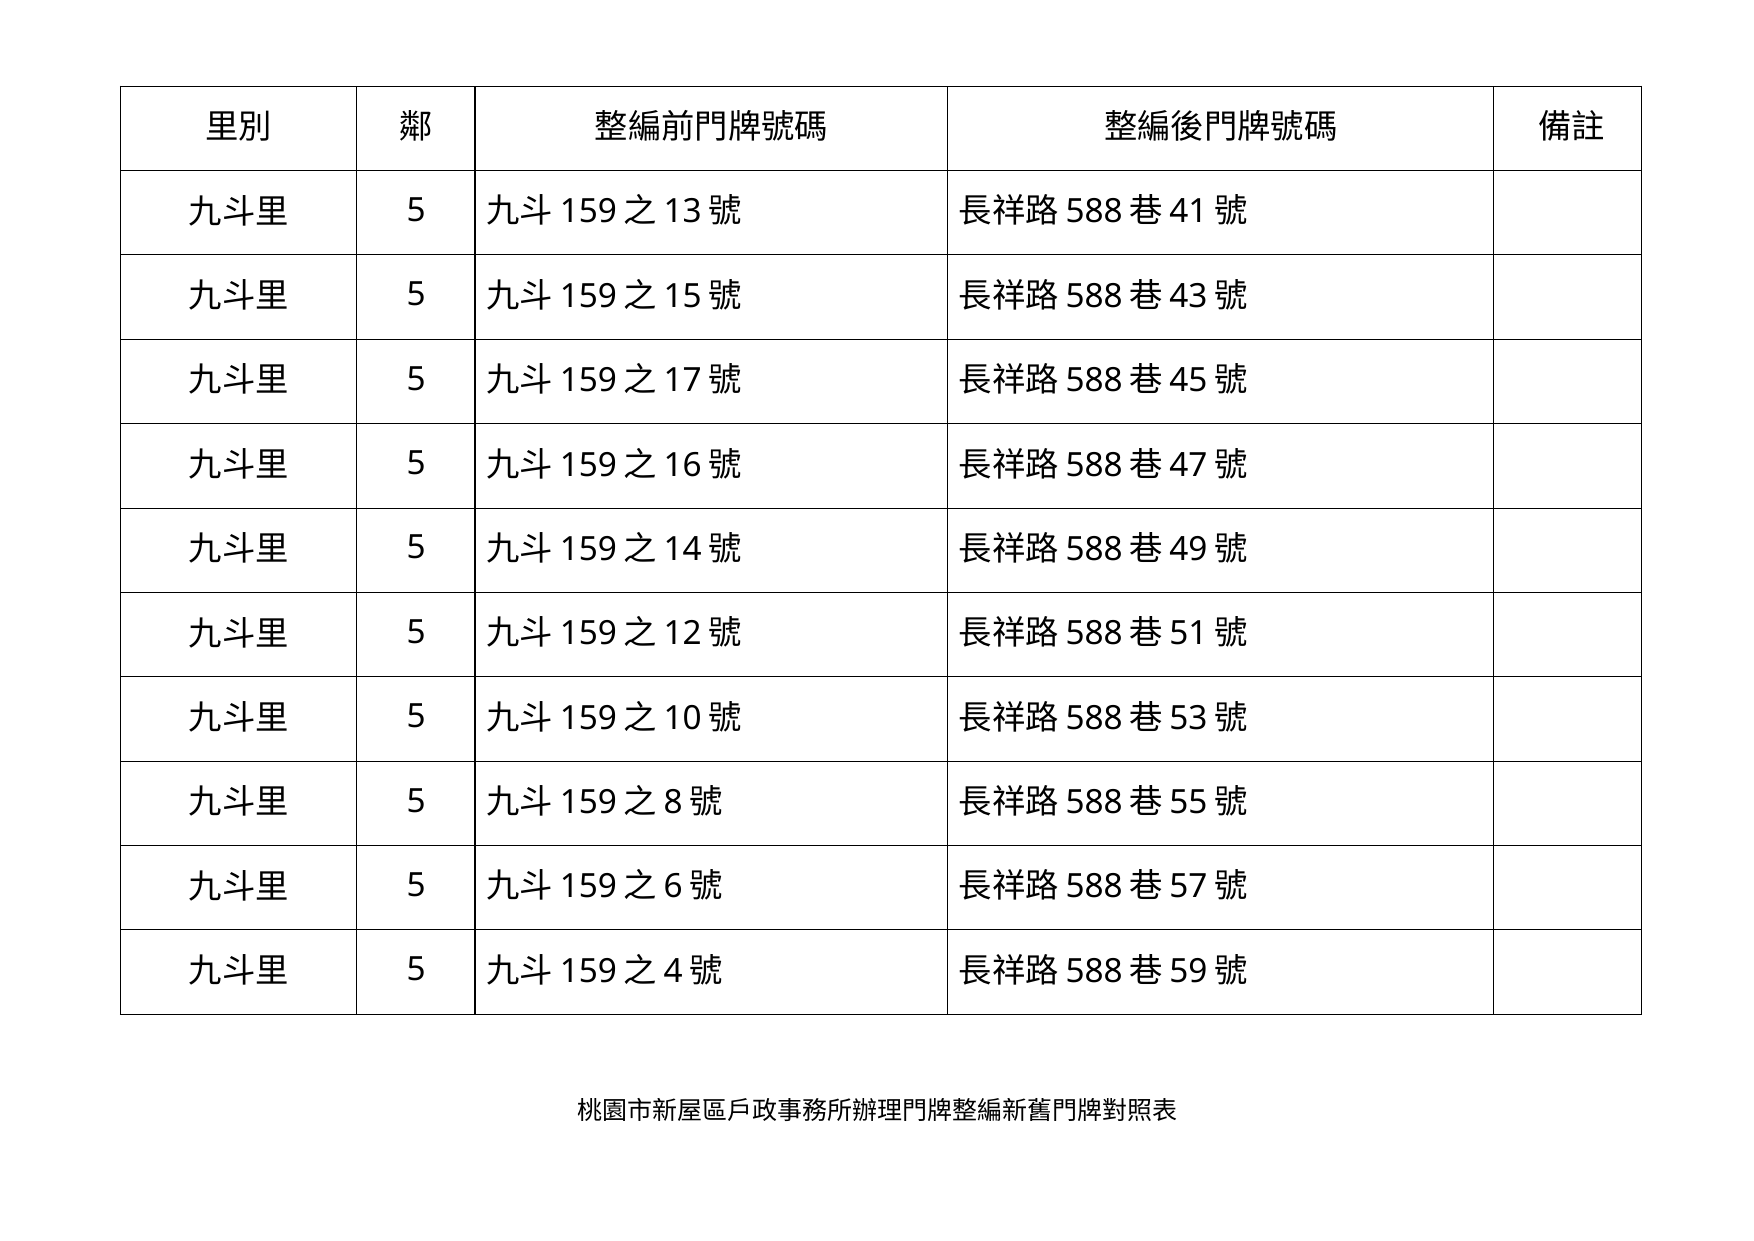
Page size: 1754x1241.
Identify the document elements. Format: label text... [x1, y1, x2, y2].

table_header 整編前門牌號碼 [476, 87, 947, 170]
table_cell 九斗里 [121, 593, 356, 676]
table_cell 長祥路588巷45號 [948, 340, 1493, 423]
table_cell 5 [357, 593, 474, 676]
table_cell 九斗159之10號 [476, 677, 947, 761]
table_cell 5 [357, 340, 474, 423]
table_cell 5 [357, 677, 474, 761]
table_cell 九斗159之12號 [476, 593, 947, 676]
table_cell [1494, 930, 1641, 1014]
table_cell 九斗159之14號 [476, 509, 947, 592]
table_cell 九斗159之16號 [476, 424, 947, 507]
table_cell 5 [357, 171, 474, 254]
table_cell 長祥路588巷59號 [948, 930, 1493, 1014]
table_cell [1494, 171, 1641, 254]
table_cell 九斗159之13號 [476, 171, 947, 254]
table_cell 九斗里 [121, 846, 356, 929]
table_cell 長祥路588巷53號 [948, 677, 1493, 761]
table_cell 長祥路588巷41號 [948, 171, 1493, 254]
table_cell 長祥路588巷55號 [948, 762, 1493, 845]
table_header 鄰 [357, 87, 474, 170]
table_cell 九斗里 [121, 509, 356, 592]
table_cell [1494, 846, 1641, 929]
table_cell 九斗里 [121, 677, 356, 761]
table_cell 九斗里 [121, 762, 356, 845]
table_cell 九斗159之4號 [476, 930, 947, 1014]
table_cell 5 [357, 846, 474, 929]
table_cell 長祥路588巷47號 [948, 424, 1493, 507]
table_cell 5 [357, 930, 474, 1014]
table_cell 九斗里 [121, 171, 356, 254]
table_header 里別 [121, 87, 356, 170]
table_cell 長祥路588巷43號 [948, 255, 1493, 339]
table_cell [1494, 509, 1641, 592]
table_cell 九斗159之8號 [476, 762, 947, 845]
table_cell 長祥路588巷51號 [948, 593, 1493, 676]
text 桃園市新屋區戶政事務所辦理門牌整編新舊門牌對照表 [150, 1090, 1604, 1127]
table_cell 5 [357, 509, 474, 592]
table_cell 5 [357, 762, 474, 845]
table_header 備註 [1494, 87, 1641, 170]
table_cell 5 [357, 255, 474, 339]
table_cell [1494, 677, 1641, 761]
table_cell [1494, 593, 1641, 676]
table_cell [1494, 340, 1641, 423]
table_cell [1494, 424, 1641, 507]
table_cell [1494, 255, 1641, 339]
table_cell 九斗里 [121, 255, 356, 339]
table_cell 九斗159之17號 [476, 340, 947, 423]
table_cell 長祥路588巷57號 [948, 846, 1493, 929]
table_cell [1494, 762, 1641, 845]
table_cell 九斗159之6號 [476, 846, 947, 929]
table_cell 九斗159之15號 [476, 255, 947, 339]
table_cell 5 [357, 424, 474, 507]
table_header 整編後門牌號碼 [948, 87, 1493, 170]
table_cell 長祥路588巷49號 [948, 509, 1493, 592]
table_cell 九斗里 [121, 340, 356, 423]
table_cell 九斗里 [121, 930, 356, 1014]
table_cell 九斗里 [121, 424, 356, 507]
